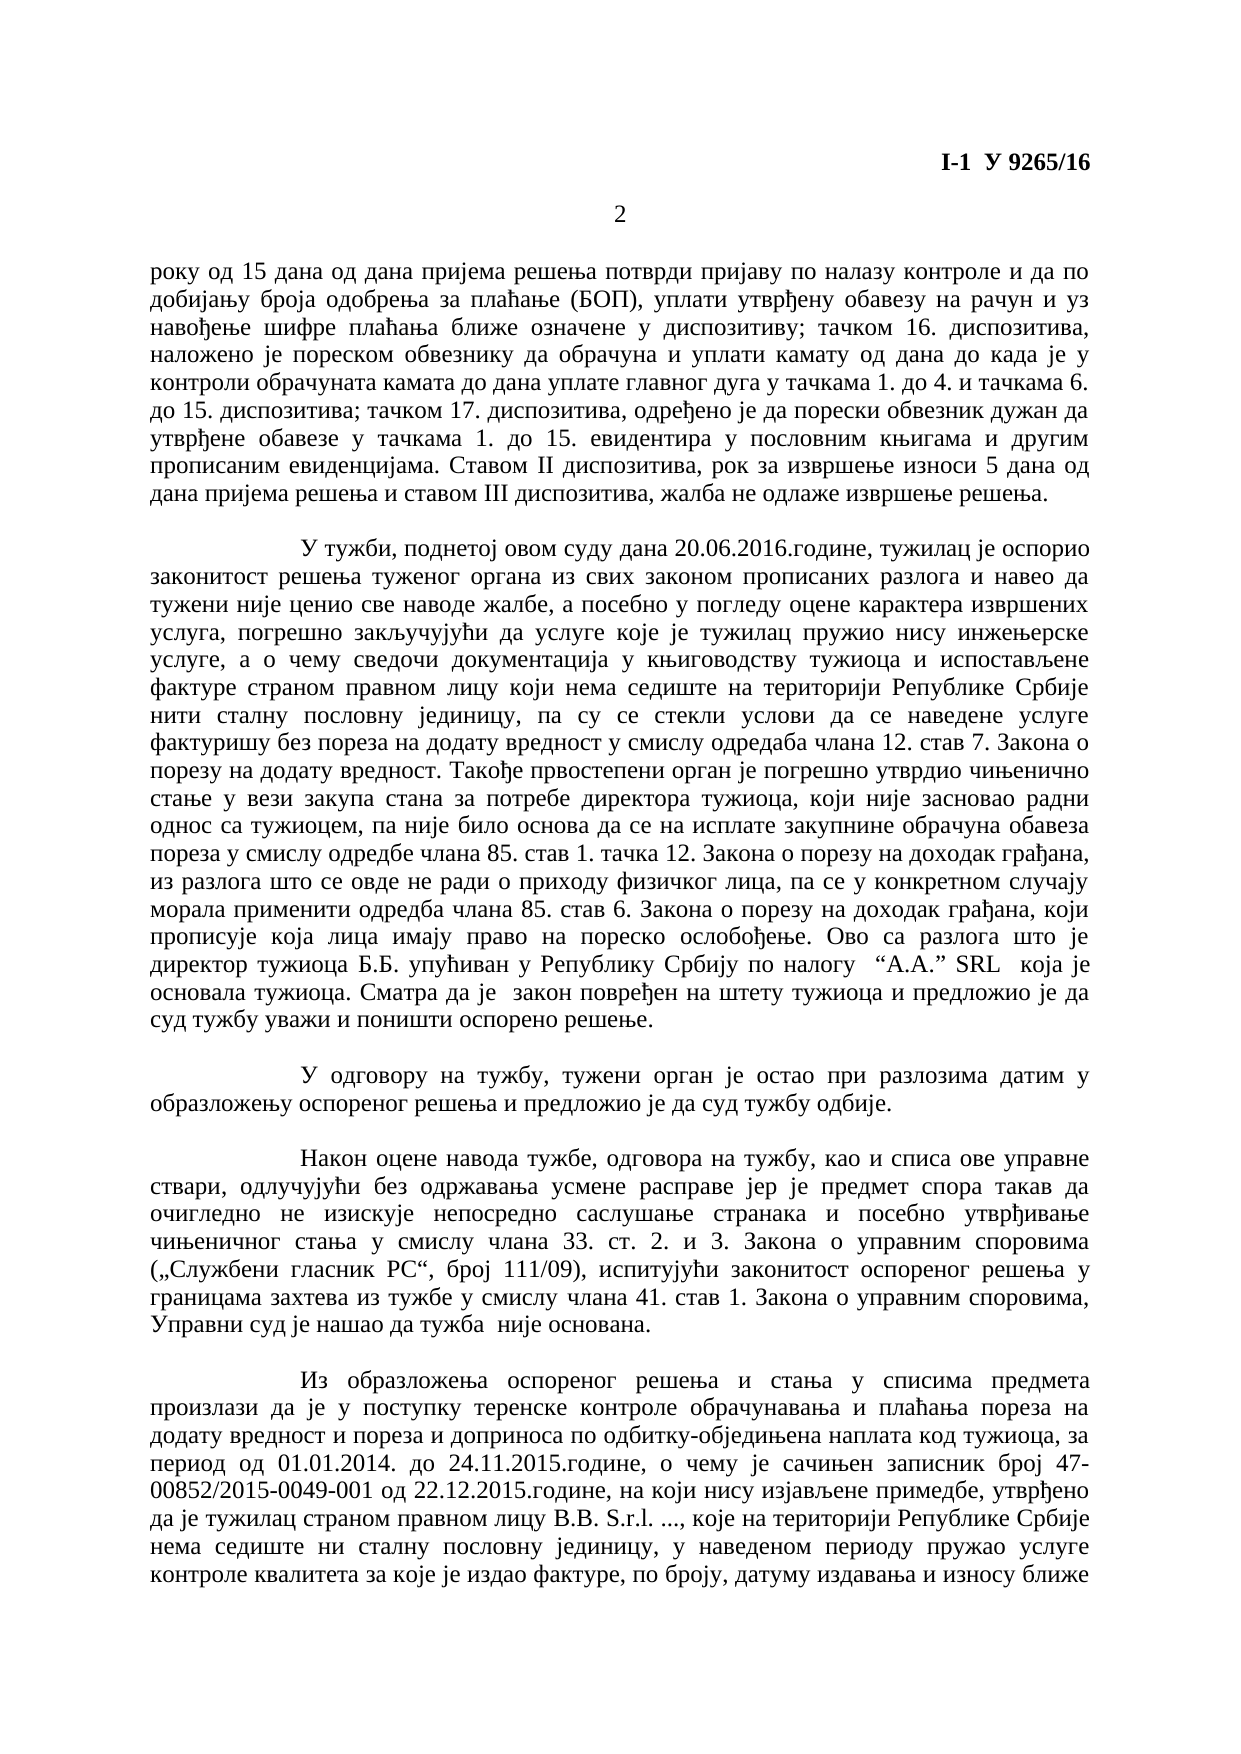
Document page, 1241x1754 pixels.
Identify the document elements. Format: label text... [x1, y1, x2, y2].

text Из образложења оспореног решења и стања у списима предмета произлази да је у поступку теренске контроле обрачунавања и плаћања пореза на додату вредност и пореза и доприноса по одбитку-обједињена наплата код тужиоца, за период од 01.01.2014. до 24.11.2015.године, о чему је сачињен записник број 47-00852/2015-0049-001 од 22.12.2015.године, на који нису изјављене примедбе, утврђено да је тужилац страном правном лицу В.В. S.r.l. ..., које на територији Републике Србије нема седиште ни сталну пословну јединицу, у наведеном периоду пружао услуге контроле квалитета за које је издао фактуре, по броју, датуму издавања и износу ближе [150, 1366, 1090, 1587]
text року од 15 дана од дана пријема решења потврди пријаву по налазу контроле и да по добијању броја одобрења за плаћање (БОП), уплати утврђену обавезу на рачун и уз навођење шифре плаћања ближе означене у диспозитиву; тачком 16. диспозитива, наложено је пореском обвезнику да обрачуна и уплати камату од дана до када је у контроли обрачуната камата до дана уплате главног дуга у тачкама 1. до 4. и тачкама 6. до 15. диспозитива; тачком 17. диспозитива, одређено је да порески обвезник дужан да утврђене обавезе у тачкама 1. до 15. евидентира у пословним књигама и другим прописаним евиденцијама. Ставом II диспозитива, рок за извршење износи 5 дана од дана пријема решења и ставом III диспозитива, жалба не одлаже извршење решења. [150, 257, 1090, 507]
text У одговору на тужбу, тужени орган је остао при разлозима датим у образложењу оспореног решења и предложио је да суд тужбу одбије. [150, 1061, 1090, 1116]
text Након оцене навода тужбе, одговора на тужбу, као и списа ове управне ствари, одлучујући без одржавања усмене расправе јер је предмет спора такав да очигледно не изискује непосредно саслушање странака и посебно утврђивање чињеничног стања у смислу члана 33. ст. 2. и 3. Закона о управним споровима („Службени гласник РС“, број 111/09), испитујући законитост оспореног решења у границама захтева из тужбе у смислу члана 41. став 1. Закона о управним споровима, Управни суд је нашао да тужба није основана. [150, 1144, 1090, 1338]
text У тужби, поднетој овом суду дана 20.06.2016.године, тужилац је оспорио законитост решења туженог органа из свих законом прописаних разлога и навео да тужени није ценио све наводе жалбе, а посебно у погледу оцене карактера извршених услуга, погрешно закључујући да услуге које је тужилац пружио нису инжењерске услуге, а о чему сведочи документација у књиговодству тужиоца и испостављене фактуре страном правном лицу који нема седиште на територији Републике Србије нити сталну пословну јединицу, па су се стекли услови да се наведене услуге фактуришу без пореза на додату вредност у смислу одредаба члана 12. став 7. Закона о порезу на додату вредност. Такође првостепени орган је погрешно утврдио чињенично стање у вези закупа стана за потребе директора тужиоца, који није засновао радни однос са тужиоцем, па није било основа да се на исплате закупнине обрачуна обавеза пореза у смислу одредбе члана 85. став 1. тачка 12. Закона о порезу на доходак грађана, из разлога што се овде не ради о приходу физичког лица, па се у конкретном случају морала применити одредба члана 85. став 6. Закона о порезу на доходак грађана, који прописује која лица имају право на пореско ослобођење. Ово са разлога што је директор тужиоца Б.Б. упућиван у Републику Србију по налогу “А.А.” SRL која је основала тужиоца. Сматра да је закон повређен на штету тужиоца и предложио је да суд тужбу уважи и поништи оспорено решење. [150, 534, 1090, 1033]
